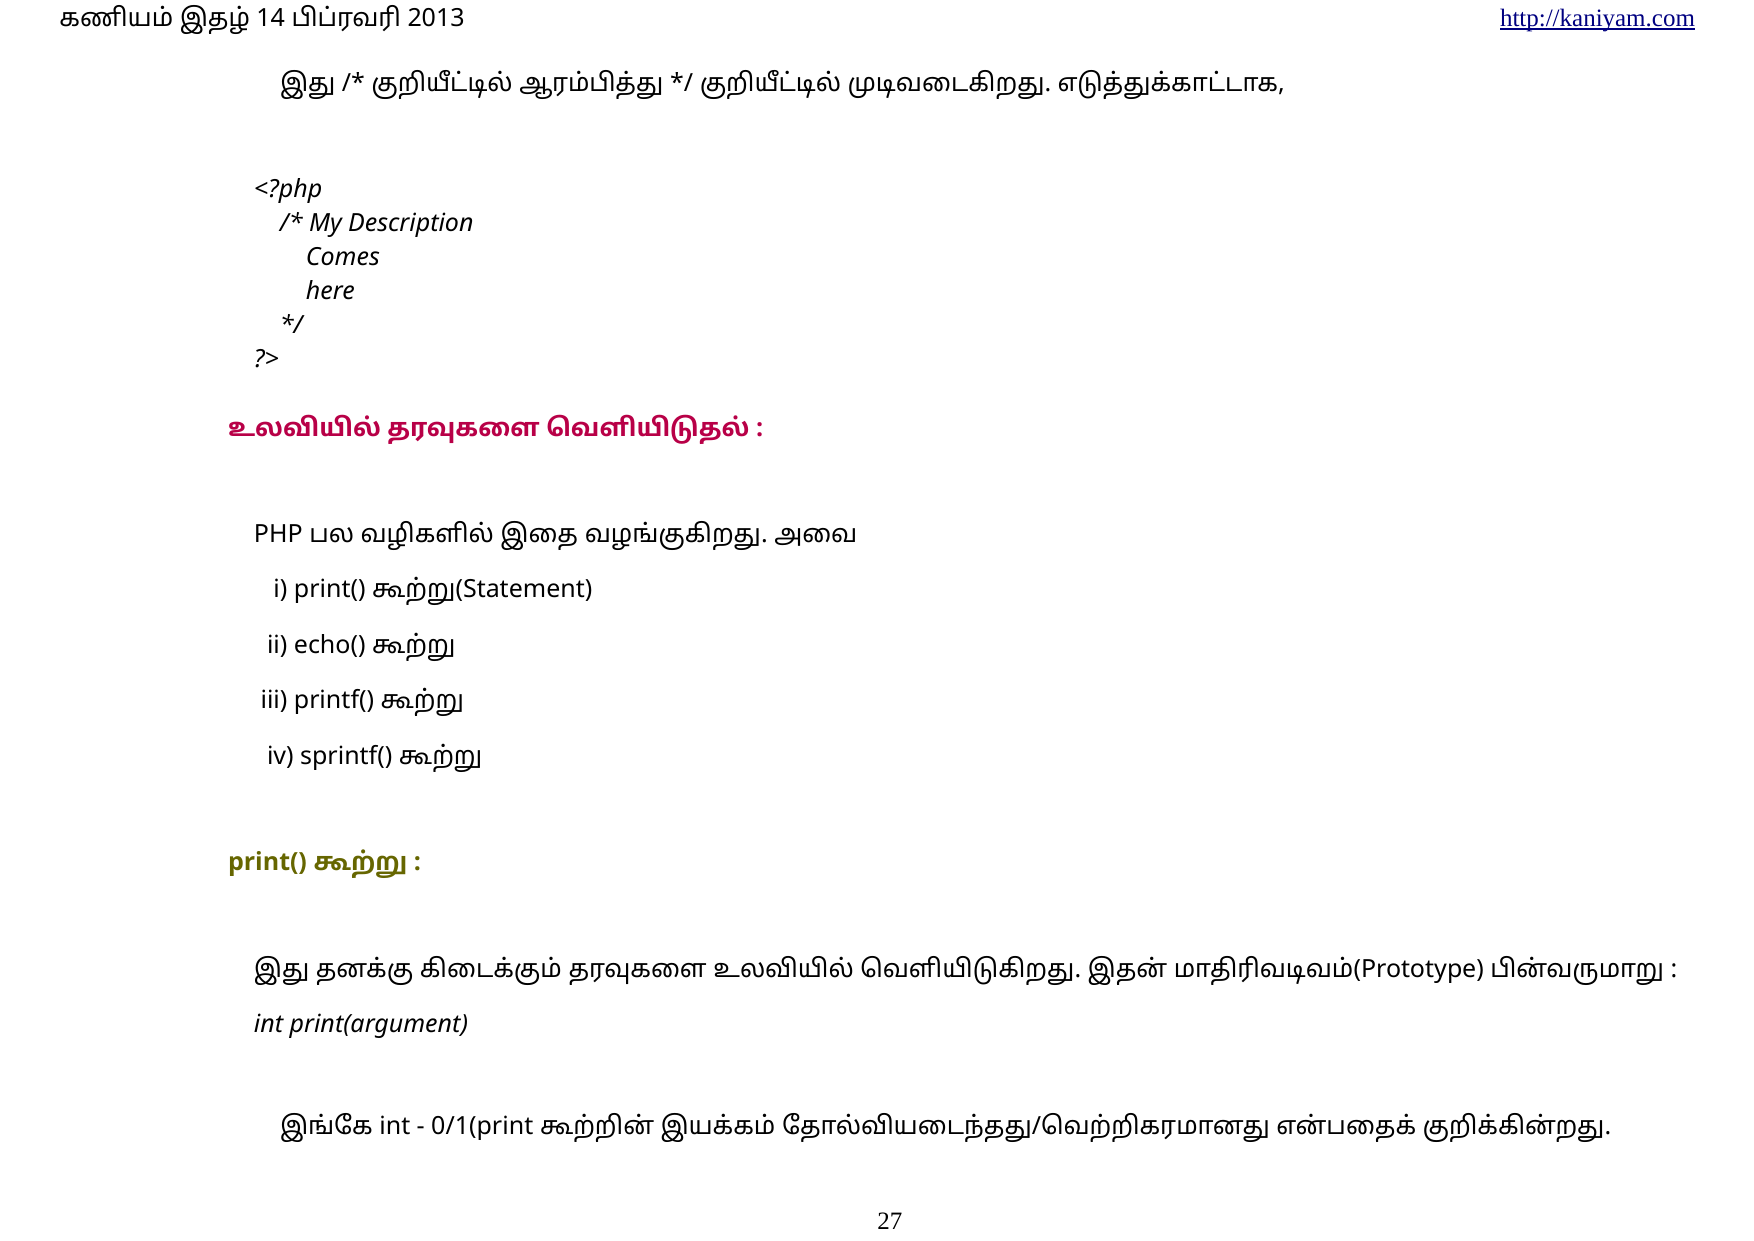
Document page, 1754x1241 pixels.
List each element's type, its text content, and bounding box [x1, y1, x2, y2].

text உலவியில் தரவுகளை வெளியிடுதல் : [172, 409, 1695, 446]
text ?> [172, 341, 1695, 375]
text <?php [172, 171, 1695, 205]
text iii) printf() கூற்று [172, 682, 1695, 719]
text print() கூற்று : [172, 844, 1695, 881]
text */ [172, 307, 1695, 341]
text PHP பல வழிகளில் இதை வழங்குகிறது. அவை [172, 516, 1695, 553]
text இங்கே int - 0/1(print கூற்றின் இயக்கம் தோல்வியடைந்தது/வெற்றிகரமானது என்பதைக் குறிக்கின்றது. [172, 1108, 1695, 1145]
text /* My Description [172, 205, 1695, 239]
text இது /* குறியீட்டில் ஆரம்பித்து */ குறியீட்டில் முடிவடைகிறது. எடுத்துக்காட்டாக, [172, 64, 1695, 101]
text Comes [172, 239, 1695, 273]
text here [172, 273, 1695, 307]
text iv) sprintf() கூற்று [172, 737, 1695, 774]
text i) print() கூற்று(Statement) [172, 571, 1695, 608]
text int print(argument) [172, 1006, 1695, 1040]
text இது தனக்கு கிடைக்கும் தரவுகளை உலவியில் வெளியிடுகிறது. இதன் மாதிரிவடிவம்(Prototype) பின்வருமாறு : [172, 950, 1695, 987]
text ii) echo() கூற்று [172, 626, 1695, 663]
